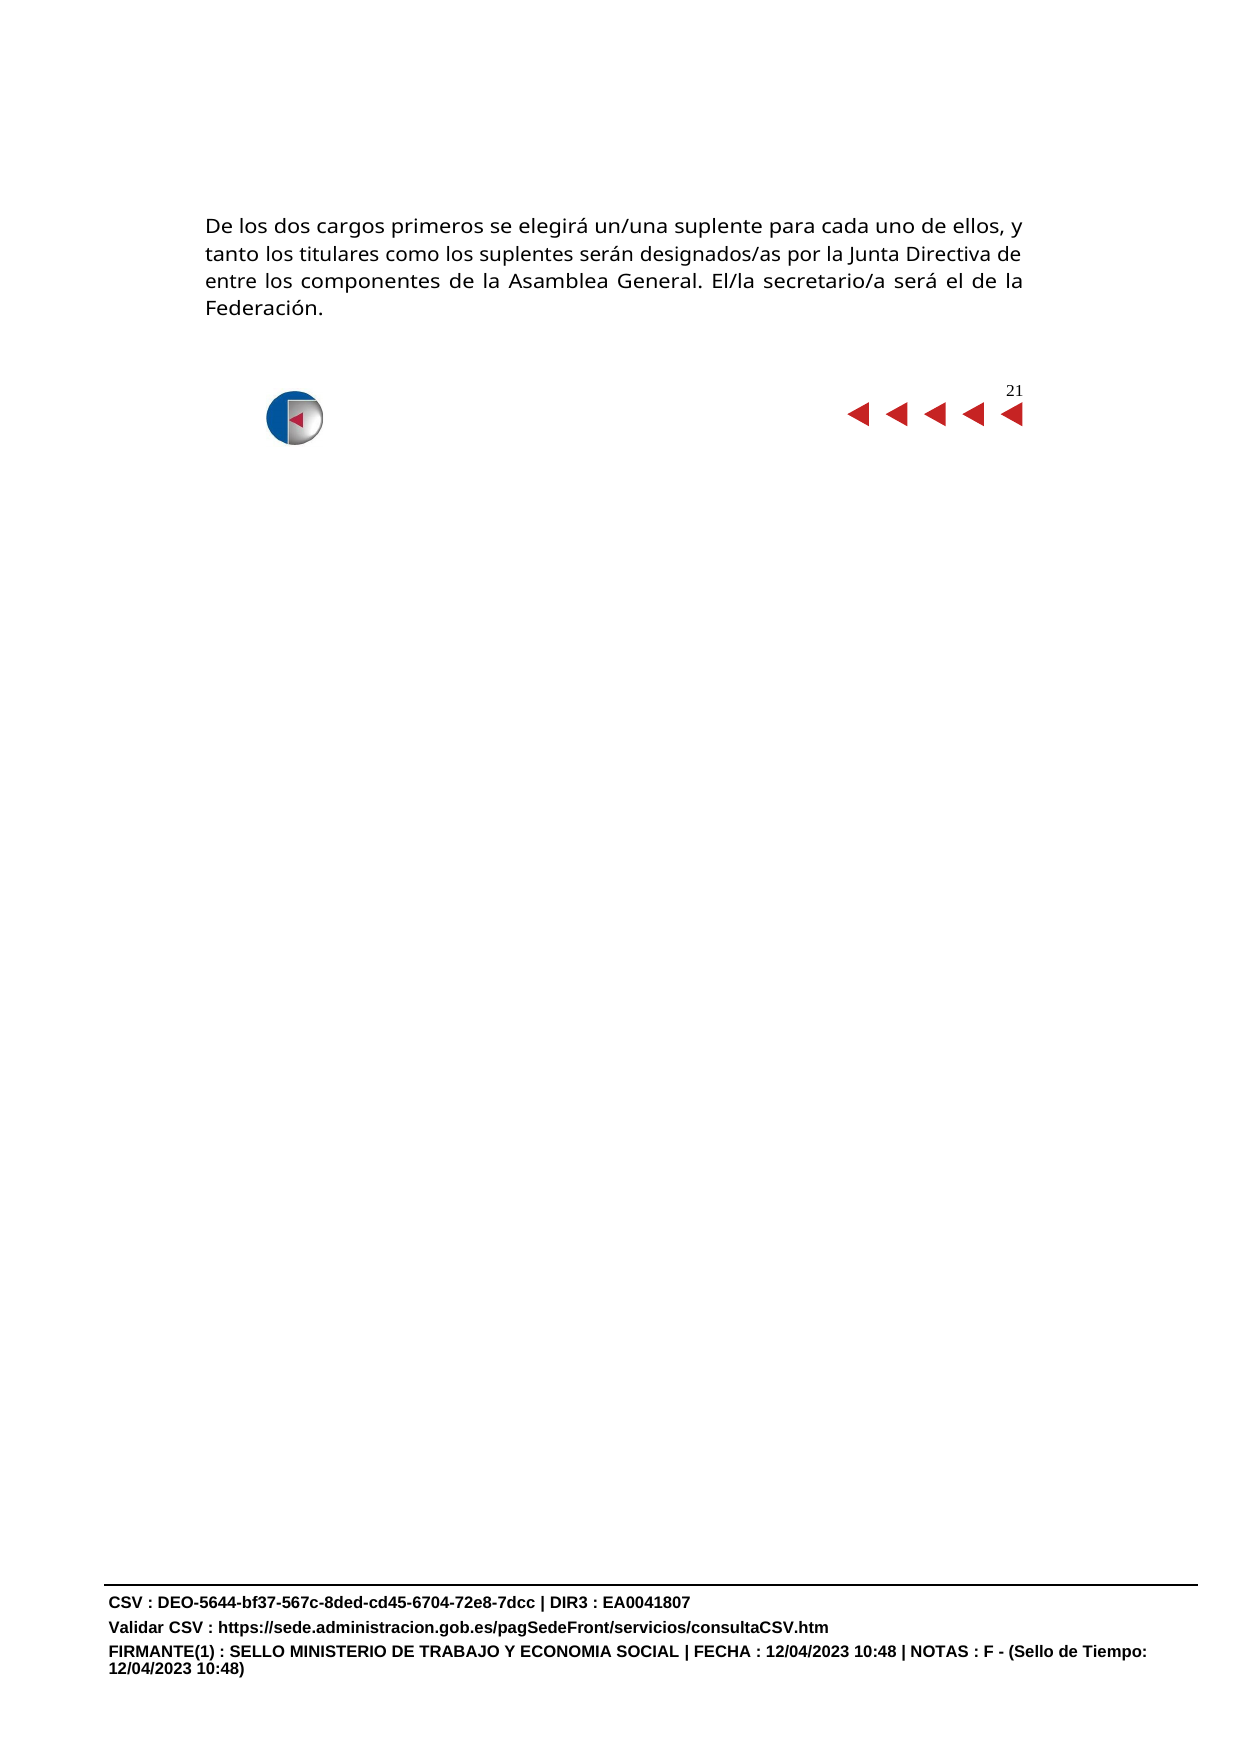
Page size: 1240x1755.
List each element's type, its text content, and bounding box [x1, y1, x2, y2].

text De los dos cargos primeros se elegirá un/una suplente para cada uno de ellos, y tanto los titulares como los suplentes serán designados/as por la Junta Directiva de entre los componentes de la Asamblea General. El/la secretario/a será el de la Federación. [205, 213, 1023, 321]
text 21 [169, 381, 1023, 400]
